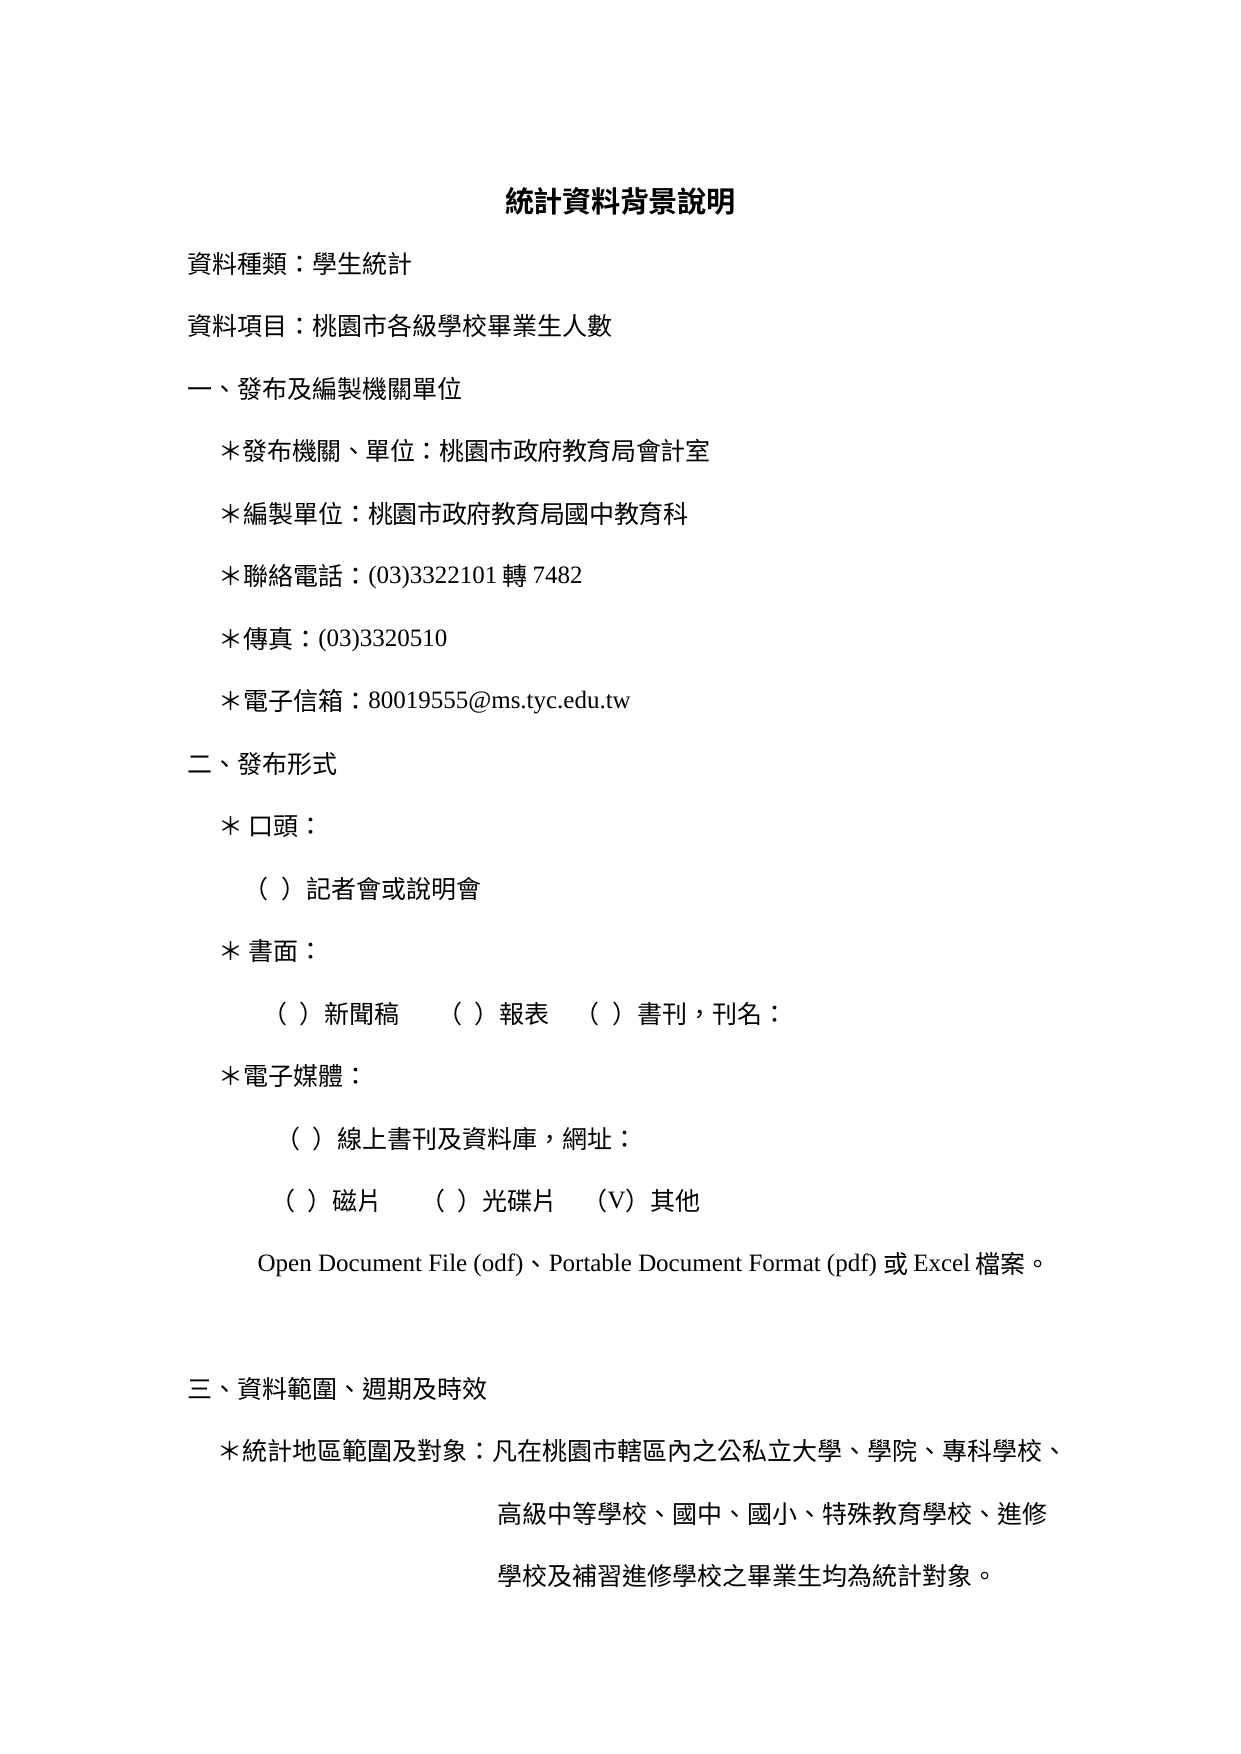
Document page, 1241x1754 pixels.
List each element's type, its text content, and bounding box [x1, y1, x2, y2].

text ＊統計地區範圍及對象：凡在桃園市轄區內之公私立大學、學院、專科學校、高級中等學校、國中、國小、特殊教育學校、進修學校及補習進修學校之畢業生均為統計對象。 [217, 1408, 1053, 1596]
text 二、發布形式 [187, 721, 1053, 783]
text 三、資料範圍、週期及時效 [187, 1346, 1053, 1408]
text （ ）線上書刊及資料庫，網址： [275, 1096, 1087, 1158]
text ＊電子信箱：80019555@ms.tyc.edu.tw [218, 658, 1053, 721]
text 資料項目：桃園市各級學校畢業生人數 [187, 283, 1053, 346]
text （ ）磁片 （ ）光碟片 （V）其他 [257, 1158, 1087, 1221]
text Open Document File (odf)、Portable Document Format (pdf) 或Excel檔案。 [257, 1221, 1087, 1283]
text ＊聯絡電話：(03)3322101轉7482 [218, 533, 1053, 596]
text 資料種類：學生統計 [187, 221, 1053, 283]
text （ ）記者會或說明會 [187, 846, 1053, 908]
text ＊編製單位：桃園市政府教育局國中教育科 [218, 471, 1053, 533]
text ＊發布機關、單位：桃園市政府教育局會計室 [218, 408, 1053, 471]
list 口頭： [218, 783, 1053, 846]
text ＊傳真：(03)3320510 [218, 596, 1053, 658]
text 統計資料背景說明 [187, 158, 1053, 221]
list 書面： [218, 908, 1053, 971]
text （ ）新聞稿 （ ）報表 （ ）書刊，刊名： [218, 971, 1053, 1033]
text ＊電子媒體： [218, 1033, 760, 1096]
text 一、發布及編製機關單位 [187, 346, 1053, 408]
